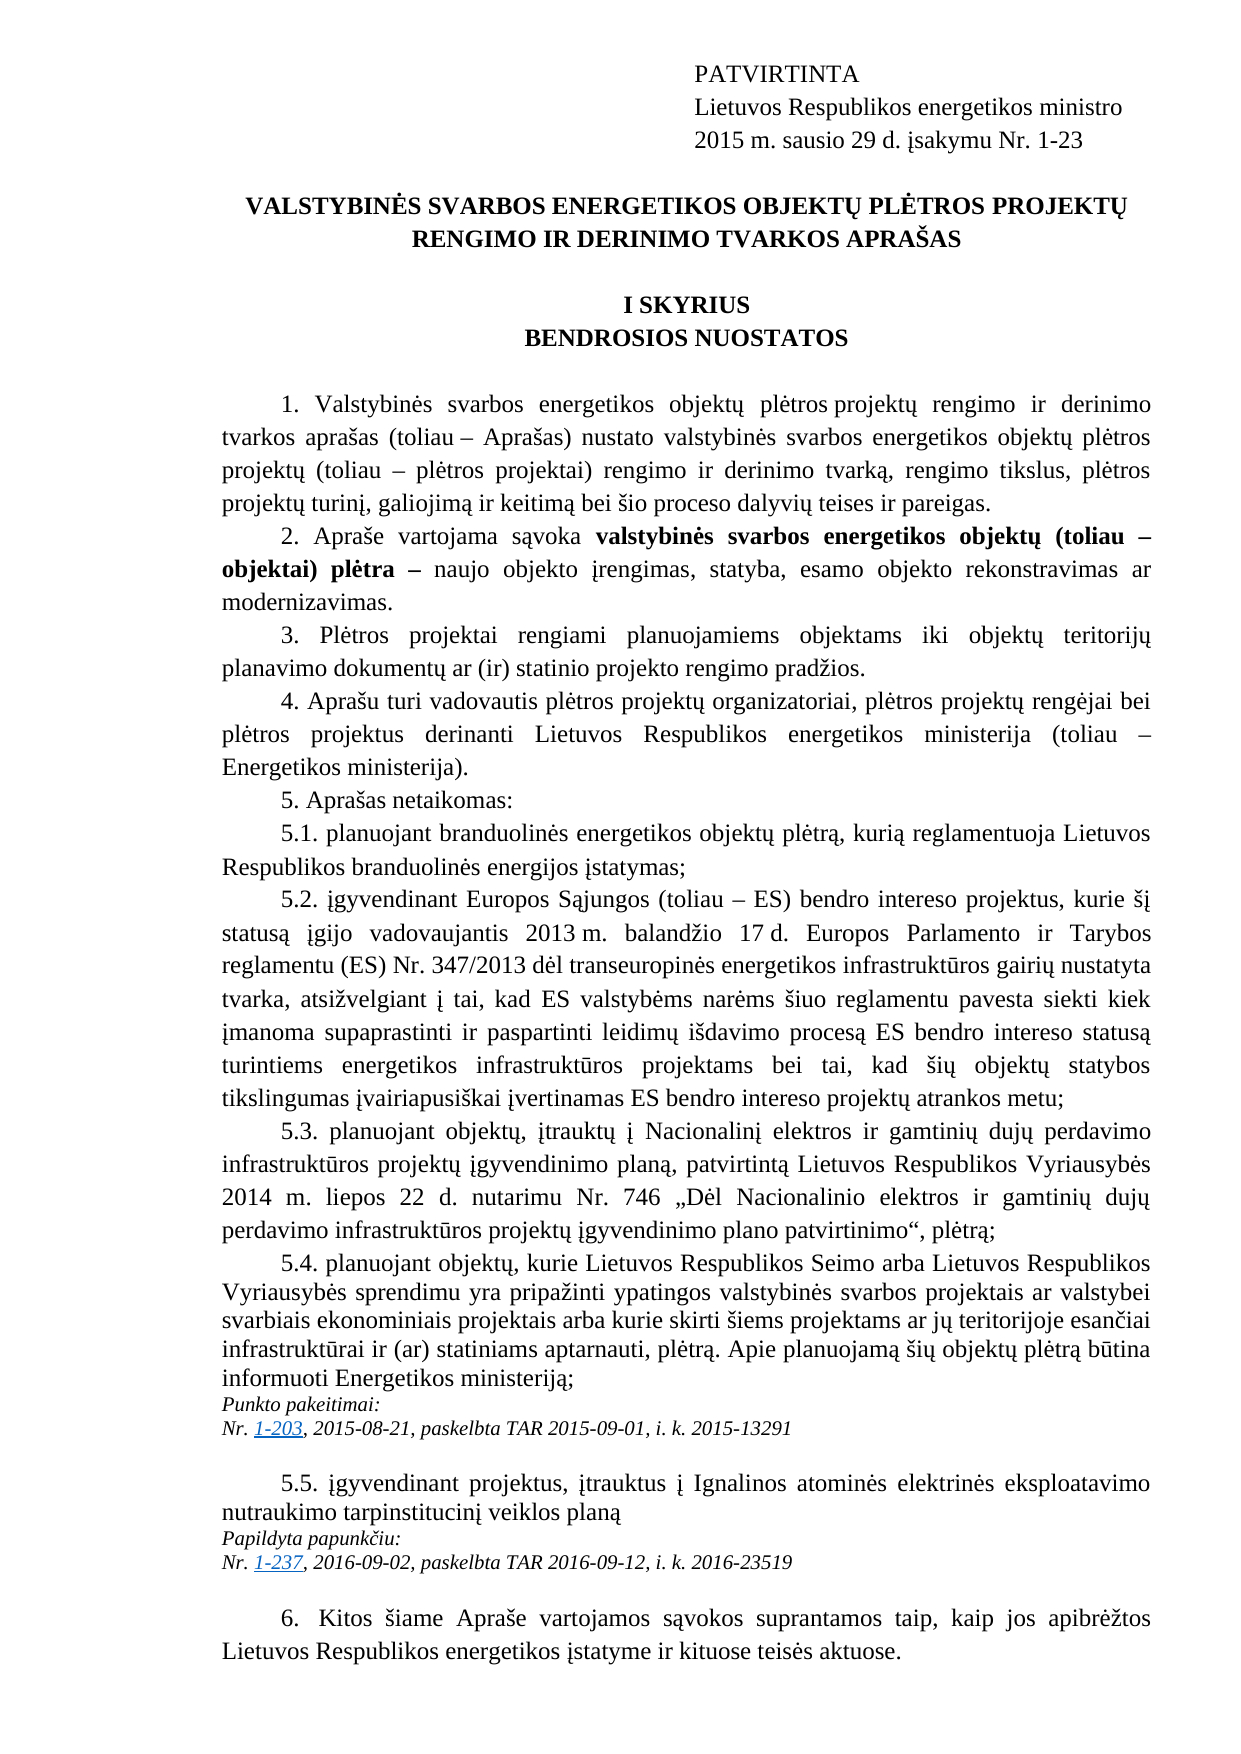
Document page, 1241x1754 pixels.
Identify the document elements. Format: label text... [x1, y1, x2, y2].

text I SKYRIUS [222, 290, 1152, 319]
text Nr. 1-203, 2015-08-21, paskelbta TAR 2015-09-01, i. k. 2015-13291 [222, 1416, 1152, 1440]
text 5.1. planuojant branduolinės energetikos objektų plėtrą, kurią reglamentuoja Lietuvos Respublikos branduolinės energijos įstatymas; [222, 818, 1152, 880]
text 3. Plėtros projektai rengiami planuojamiems objektams iki objektų teritorijų planavimo dokumentų ar (ir) statinio projekto rengimo pradžios. [222, 620, 1152, 682]
text 6. Kitos šiame Apraše vartojamos sąvokos suprantamos taip, kaip jos apibrėžtos Lietuvos Respublikos energetikos įstatyme ir kituose teisės aktuose. [222, 1603, 1152, 1664]
text 5.3. planuojant objektų, įtrauktų į Nacionalinį elektros ir gamtinių dujų perdavimo infrastruktūros projektų įgyvendinimo planą, patvirtintą Lietuvos Respublikos Vyriausybės 2014 m. liepos 22 d. nutarimu Nr. 746 „Dėl Nacionalinio elektros ir gamtinių dujų perdavimo infrastruktūros projektų įgyvendinimo plano patvirtinimo“, plėtrą; [222, 1116, 1152, 1243]
text Bendrosios nuostatos [222, 323, 1152, 352]
text 5.2. įgyvendinant Europos Sąjungos (toliau – ES) bendro intereso projektus, kurie šį statusą įgijo vadovaujantis 2013 m. balandžio 17 d. Europos Parlamento ir Tarybos reglamentu (ES) Nr. 347/2013 dėl transeuropinės energetikos infrastruktūros gairių nustatyta tvarka, atsižvelgiant į tai, kad ES valstybėms narėms šiuo reglamentu pavesta siekti kiek įmanoma supaprastinti ir paspartinti leidimų išdavimo procesą ES bendro intereso statusą turintiems energetikos infrastruktūros projektams bei tai, kad šių objektų statybos tikslingumas įvairiapusiškai įvertinamas ES bendro intereso projektų atrankos metu; [222, 884, 1152, 1111]
text 5.5. įgyvendinant projektus, įtrauktus į Ignalinos atominės elektrinės eksploatavimo nutraukimo tarpinstitucinį veiklos planą [222, 1468, 1152, 1526]
text Patvirtinta [694, 59, 1152, 88]
text Nr. 1-237, 2016-09-02, paskelbta TAR 2016-09-12, i. k. 2016-23519 [222, 1550, 1152, 1574]
text 4. Aprašu turi vadovautis plėtros projektų organizatoriai, plėtros projektų rengėjai bei plėtros projektus derinanti Lietuvos Respublikos energetikos ministerija (toliau – Energetikos ministerija). [222, 686, 1152, 781]
text 1. Valstybinės svarbos energetikos objektų plėtros projektų rengimo ir derinimo tvarkos aprašas (toliau – Aprašas) nustato valstybinės svarbos energetikos objektų plėtros projektų (toliau – plėtros projektai) rengimo ir derinimo tvarką, rengimo tikslus, plėtros projektų turinį, galiojimą ir keitimą bei šio proceso dalyvių teises ir pareigas. [222, 389, 1152, 517]
text Papildyta papunkčiu: [222, 1526, 1152, 1550]
text 5.4. planuojant objektų, kurie Lietuvos Respublikos Seimo arba Lietuvos Respublikos Vyriausybės sprendimu yra pripažinti ypatingos valstybinės svarbos projektais ar valstybei svarbiais ekonominiais projektais arba kurie skirti šiems projektams ar jų teritorijoje esančiai infrastruktūrai ir (ar) statiniams aptarnauti, plėtrą. Apie planuojamą šių objektų plėtrą būtina informuoti Energetikos ministeriją; [222, 1248, 1152, 1392]
text Punkto pakeitimai: [222, 1392, 1152, 1416]
text 5. Aprašas netaikomas: [222, 786, 1152, 814]
text 2015 m. sausio 29 d. įsakymu Nr. 1-23 [694, 125, 1152, 154]
text 2. Apraše vartojama sąvoka valstybinės svarbos energetikos objektų (toliau – objektai) plėtra – naujo objekto įrengimas, statyba, esamo objekto rekonstravimas ar modernizavimas. [222, 521, 1152, 616]
text Valstybinės svarbos energetikos objektų plėtros projektų rengimo ir derinimo tvarkos aprašas [222, 191, 1152, 253]
text Lietuvos Respublikos energetikos ministro [694, 92, 1152, 121]
